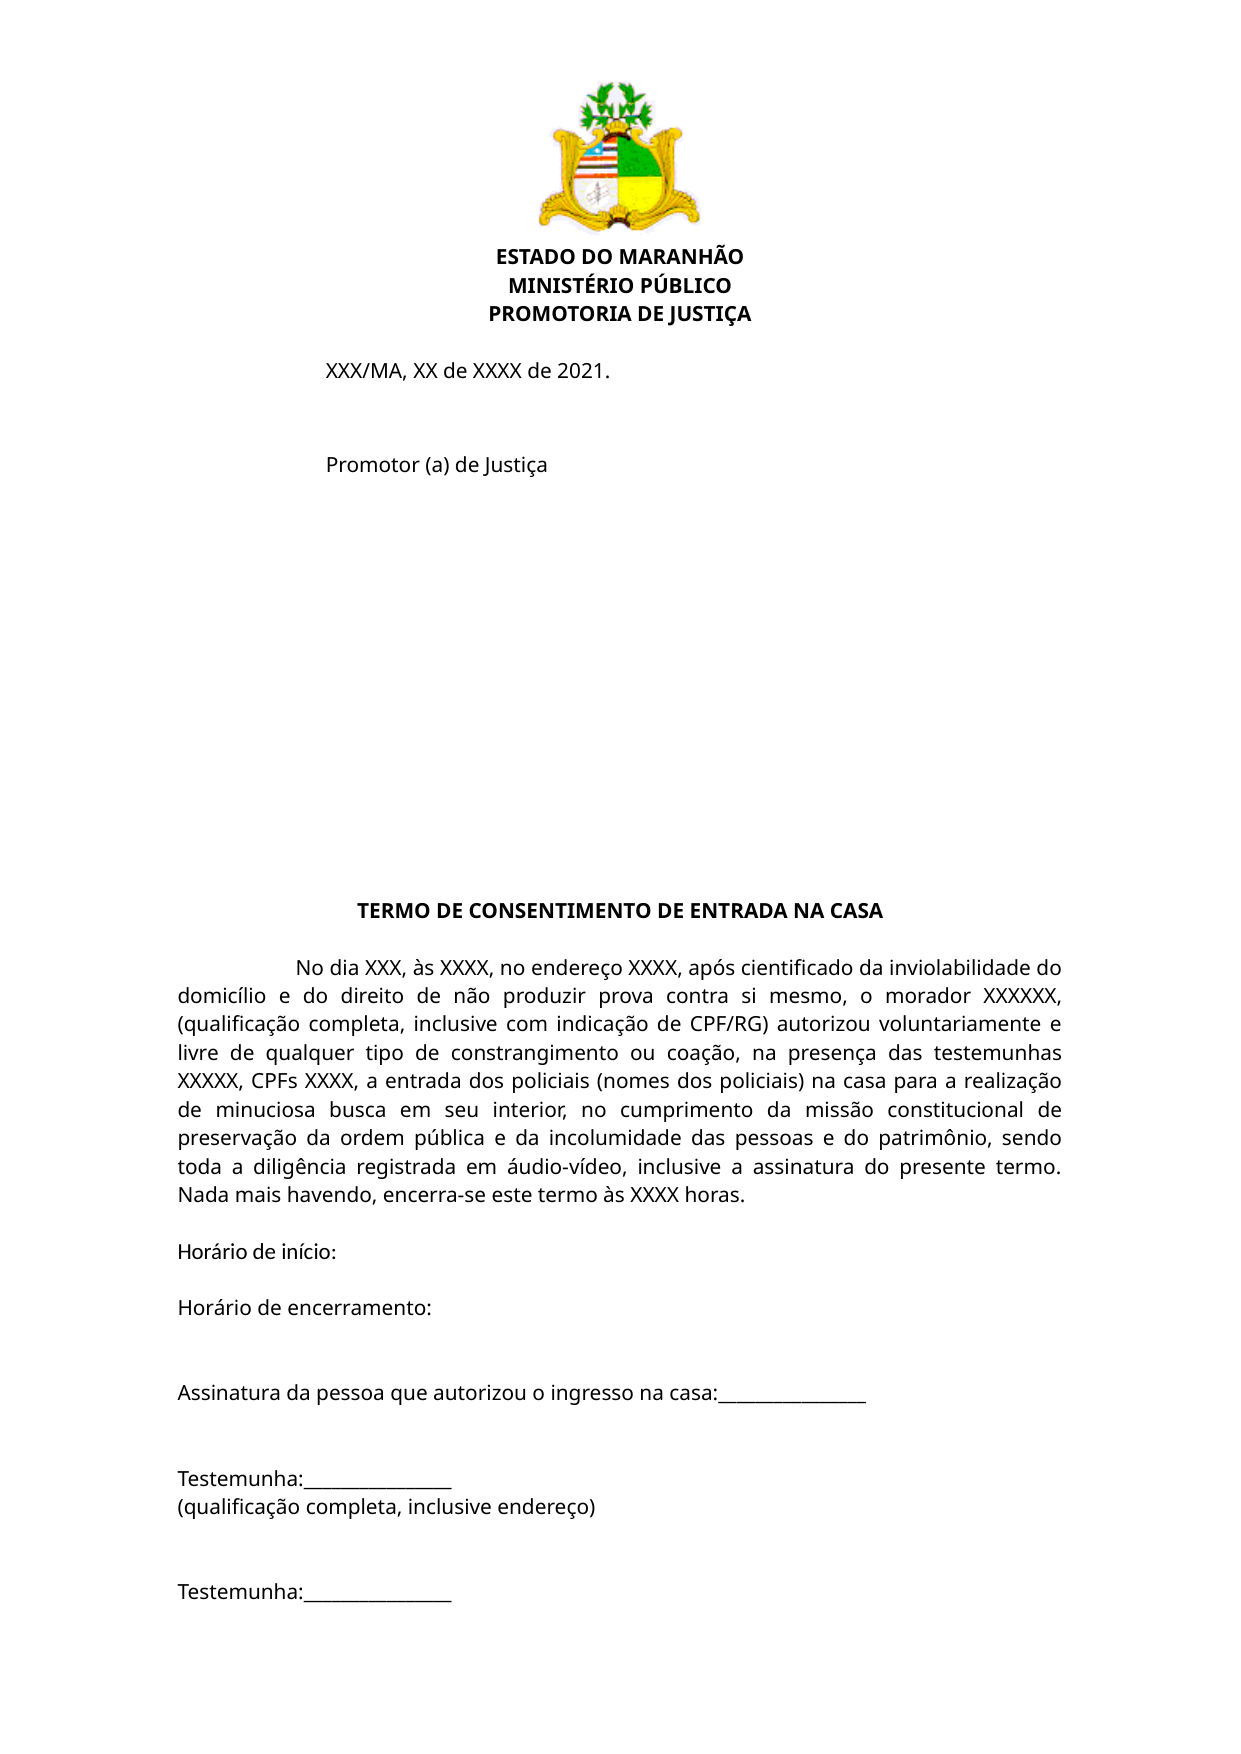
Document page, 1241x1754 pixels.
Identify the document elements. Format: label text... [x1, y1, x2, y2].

text XXX/MA, XX de XXXX de 2021. [177, 356, 1063, 384]
text Promotor (a) de Justiça [177, 450, 1063, 479]
text Horário de início: [177, 1237, 1063, 1265]
picture [530, 73, 709, 243]
text Assinatura da pessoa que autorizou o ingresso na casa:________________ [177, 1378, 1063, 1407]
text No dia XXX, às XXXX, no endereço XXXX, após cientificado da inviolabilidade do domicílio e do direito de não produzir prova contra si mesmo, o morador XXXXXX, (qualificação completa, inclusive com indicação de CPF/RG) autorizou voluntariamente e livre de qualquer tipo de constrangimento ou coação, na presença das testemunhas XXXXX, CPFs XXXX, a entrada dos policiais (nomes dos policiais) na casa para a realização de minuciosa busca em seu interior, no cumprimento da missão constitucional de preservação da ordem pública e da incolumidade das pessoas e do patrimônio, sendo toda a diligência registrada em áudio-vídeo, inclusive a assinatura do presente termo. Nada mais havendo, encerra-se este termo às XXXX horas. [177, 953, 1063, 1209]
text (qualificação completa, inclusive endereço) [177, 1492, 1063, 1521]
text Horário de encerramento: [177, 1293, 1063, 1322]
text Testemunha:________________ [177, 1577, 1063, 1606]
text Testemunha:________________ [177, 1464, 1063, 1492]
text TERMO DE CONSENTIMENTO DE ENTRADA NA CASA [177, 896, 1063, 924]
